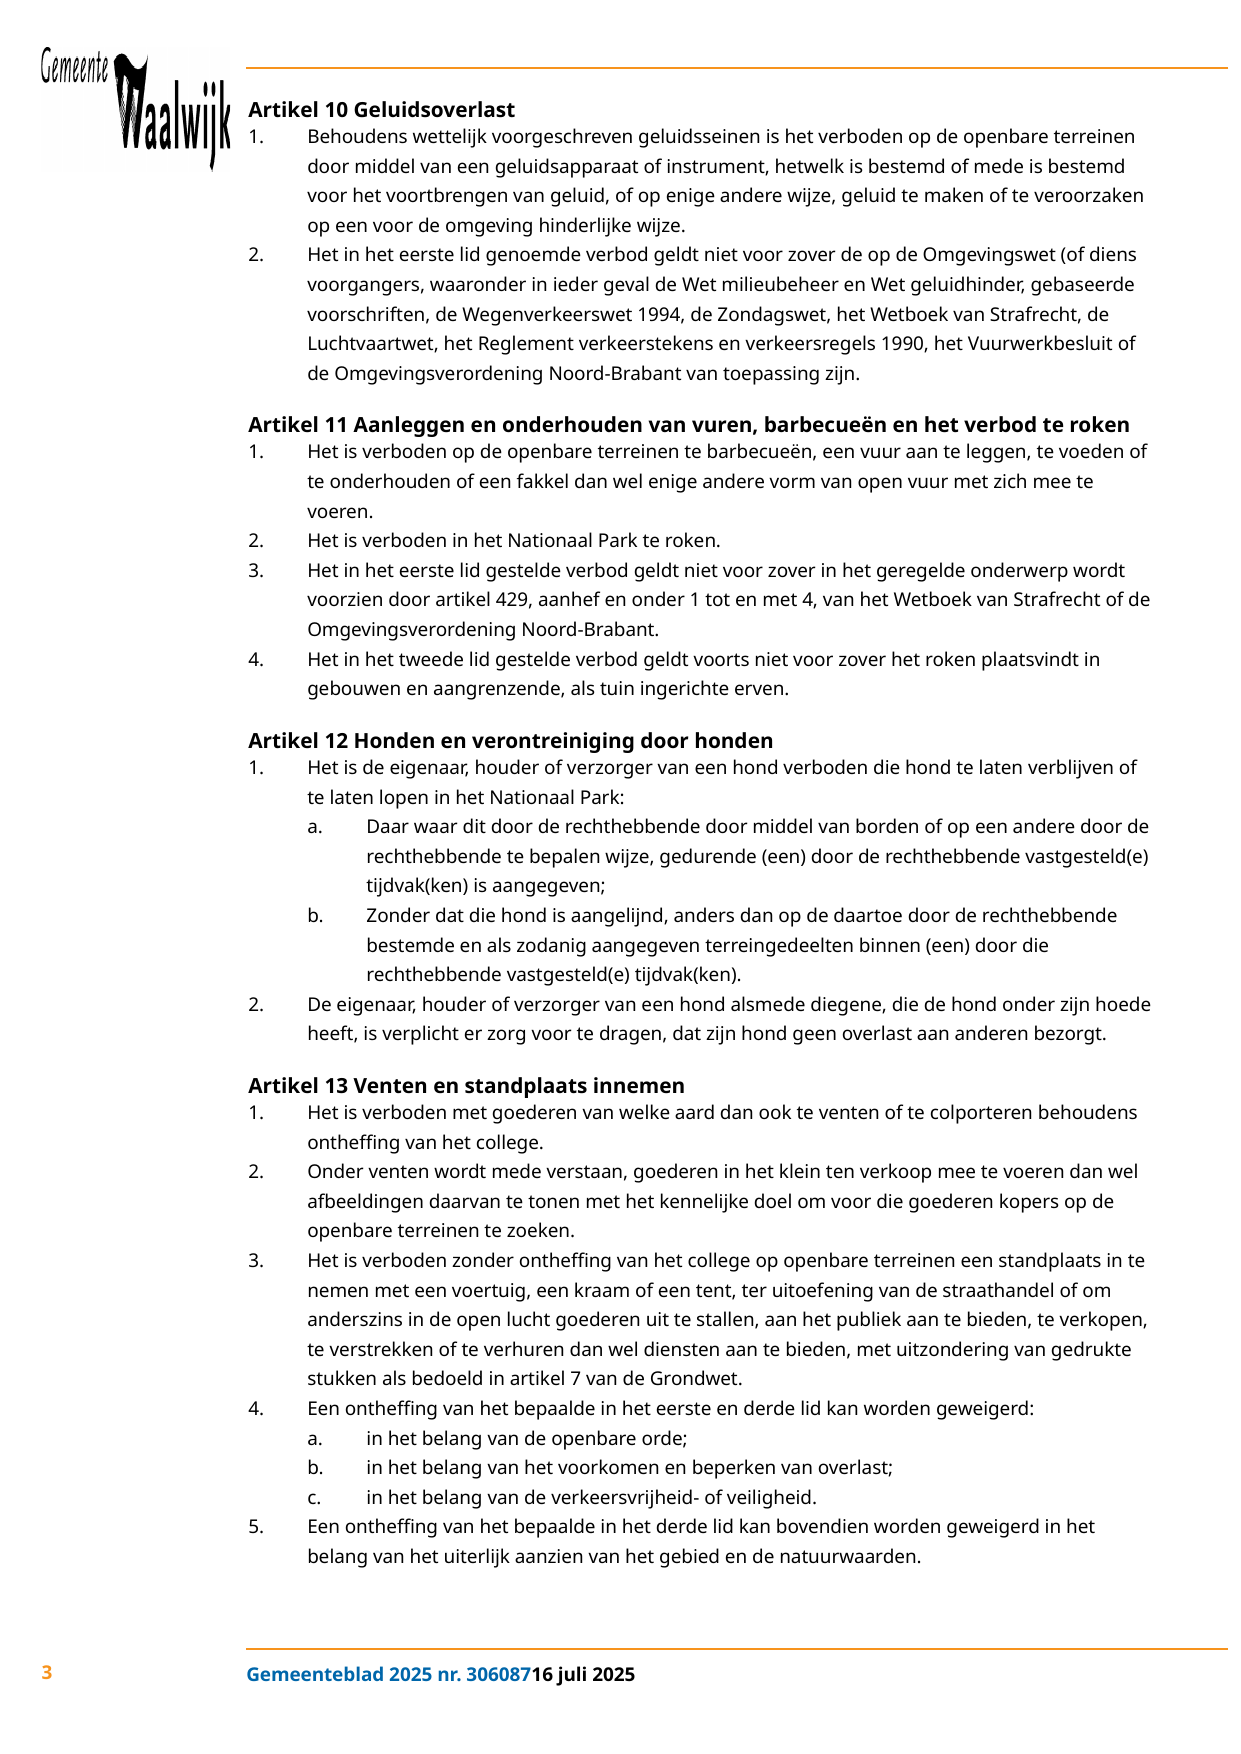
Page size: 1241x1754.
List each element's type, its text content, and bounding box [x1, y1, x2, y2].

list Het is verboden in het Nationaal Park te roken. [248, 527, 1152, 553]
list Onder venten wordt mede verstaan, goederen in het klein ten verkoop mee te voeren dan wel afbeeldingen daarvan te tonen met het kennelijke doel om voor die goederen kopers op de openbare terreinen te zoeken. [248, 1158, 1152, 1243]
text Artikel 11 Aanleggen en onderhouden van vuren, barbecueën en het verbod te roken [248, 410, 1152, 439]
list Het in het tweede lid gestelde verbod geldt voorts niet voor zover het roken plaatsvindt in gebouwen en aangrenzende, als tuin ingerichte erven. [248, 646, 1152, 701]
list Zonder dat die hond is aangelijnd, anders dan op de daartoe door de rechthebbende bestemde en als zodanig aangegeven terreingedeelten binnen (een) door die rechthebbende vastgesteld(e) tijdvak(ken). [307, 902, 1152, 987]
list Het in het eerste lid gestelde verbod geldt niet voor zover in het geregelde onderwerp wordt voorzien door artikel 429, aanhef en onder 1 tot en met 4, van het Wetboek van Strafrecht of de Omgevingsverordening Noord-Brabant. [248, 557, 1152, 642]
list Het is verboden met goederen van welke aard dan ook te venten of te colporteren behoudens ontheffing van het college. [248, 1099, 1152, 1155]
list Een ontheffing van het bepaalde in het derde lid kan bovendien worden geweigerd in het belang van het uiterlijk aanzien van het gebied en de natuurwaarden. [248, 1513, 1152, 1569]
list Behoudens wettelijk voorgeschreven geluidsseinen is het verboden op de openbare terreinen door middel van een geluidsapparaat of instrument, hetwelk is bestemd of mede is bestemd voor het voortbrengen van geluid, of op enige andere wijze, geluid te maken of te veroorzaken op een voor de omgeving hinderlijke wijze. [248, 123, 1152, 238]
list in het belang van de openbare orde; [307, 1425, 1152, 1451]
text Artikel 10 Geluidsoverlast [248, 95, 1152, 123]
list Daar waar dit door de rechthebbende door middel van borden of op een andere door de rechthebbende te bepalen wijze, gedurende (een) door de rechthebbende vastgesteld(e) tijdvak(ken) is aangegeven; [307, 813, 1152, 898]
text Artikel 12 Honden en verontreiniging door honden [248, 726, 1152, 754]
list Het is verboden zonder ontheffing van het college op openbare terreinen een standplaats in te nemen met een voertuig, een kraam of een tent, ter uitoefening van de straathandel of om anderszins in de open lucht goederen uit te stallen, aan het publiek aan te bieden, te verkopen, te verstrekken of te verhuren dan wel diensten aan te bieden, met uitzondering van gedrukte stukken als bedoeld in artikel 7 van de Grondwet. [248, 1247, 1152, 1391]
list De eigenaar, houder of verzorger van een hond alsmede diegene, die de hond onder zijn hoede heeft, is verplicht er zorg voor te dragen, dat zijn hond geen overlast aan anderen bezorgt. [248, 991, 1152, 1046]
list Het is verboden op de openbare terreinen te barbecueën, een vuur aan te leggen, te voeden of te onderhouden of een fakkel dan wel enige andere vorm van open vuur met zich mee te voeren. [248, 439, 1152, 524]
list Het is de eigenaar, houder of verzorger van een hond verboden die hond te laten verblijven of te laten lopen in het Nationaal Park: [248, 754, 1152, 809]
list Het in het eerste lid genoemde verbod geldt niet voor zover de op de Omgevingswet (of diens voorgangers, waaronder in ieder geval de Wet milieubeheer en Wet geluidhinder, gebaseerde voorschriften, de Wegenverkeerswet 1994, de Zondagswet, het Wetboek van Strafrecht, de Luchtvaartwet, het Reglement verkeerstekens en verkeersregels 1990, het Vuurwerkbesluit of de Omgevingsverordening Noord-Brabant van toepassing zijn. [248, 242, 1152, 386]
list in het belang van het voorkomen en beperken van overlast; [307, 1454, 1152, 1480]
picture [41, 47, 231, 172]
list in het belang van de verkeersvrijheid- of veiligheid. [307, 1484, 1152, 1510]
text Artikel 13 Venten en standplaats innemen [248, 1071, 1152, 1099]
list Een ontheffing van het bepaalde in het eerste en derde lid kan worden geweigerd: [248, 1395, 1152, 1421]
